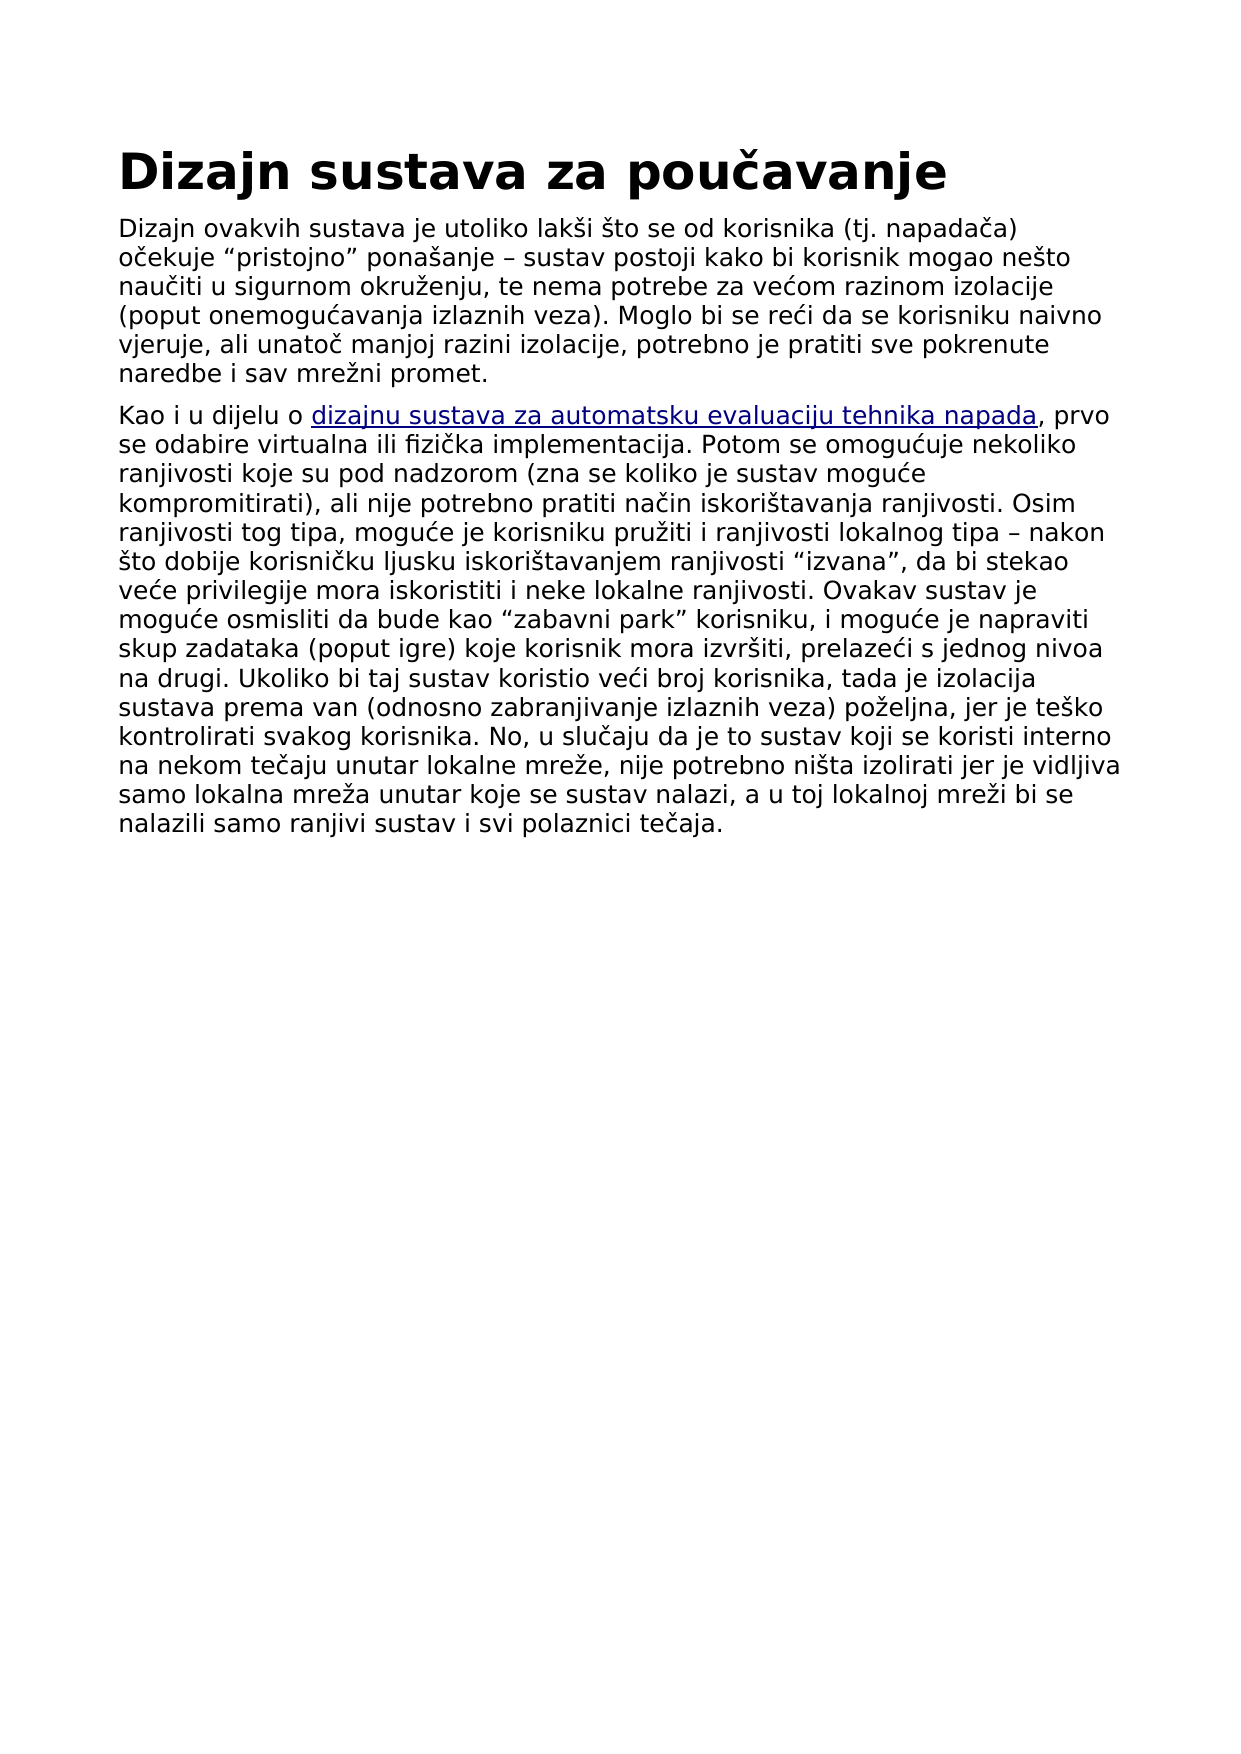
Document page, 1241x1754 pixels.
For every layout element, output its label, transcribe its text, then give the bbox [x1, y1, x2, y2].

text Dizajn ovakvih sustava je utoliko lakši što se od korisnika (tj. napadača) očekuje “pristojno” ponašanje – sustav postoji kako bi korisnik mogao nešto naučiti u sigurnom okruženju, te nema potrebe za većom razinom izolacije (poput onemogućavanja izlaznih veza). Moglo bi se reći da se korisniku naivno vjeruje, ali unatoč manjoj razini izolacije, potrebno je pratiti sve pokrenute naredbe i sav mrežni promet. [118, 214, 1122, 389]
subtitle Dizajn sustava za poučavanje [118, 143, 1122, 201]
text Kao i u dijelu o dizajnu sustava za automatsku evaluaciju tehnika napada, prvo se odabire virtualna ili fizička implementacija. Potom se omogućuje nekoliko ranjivosti koje su pod nadzorom (zna se koliko je sustav moguće kompromitirati), ali nije potrebno pratiti način iskorištavanja ranjivosti. Osim ranjivosti tog tipa, moguće je korisniku pružiti i ranjivosti lokalnog tipa – nakon što dobije korisničku ljusku iskorištavanjem ranjivosti “izvana”, da bi stekao veće privilegije mora iskoristiti i neke lokalne ranjivosti. Ovakav sustav je moguće osmisliti da bude kao “zabavni park” korisniku, i moguće je napraviti skup zadataka (poput igre) koje korisnik mora izvršiti, prelazeći s jednog nivoa na drugi. Ukoliko bi taj sustav koristio veći broj korisnika, tada je izolacija sustava prema van (odnosno zabranjivanje izlaznih veza) poželjna, jer je teško kontrolirati svakog korisnika. No, u slučaju da je to sustav koji se koristi interno na nekom tečaju unutar lokalne mreže, nije potrebno ništa izolirati jer je vidljiva samo lokalna mreža unutar koje se sustav nalazi, a u toj lokalnoj mreži bi se nalazili samo ranjivi sustav i svi polaznici tečaja. [118, 401, 1122, 839]
